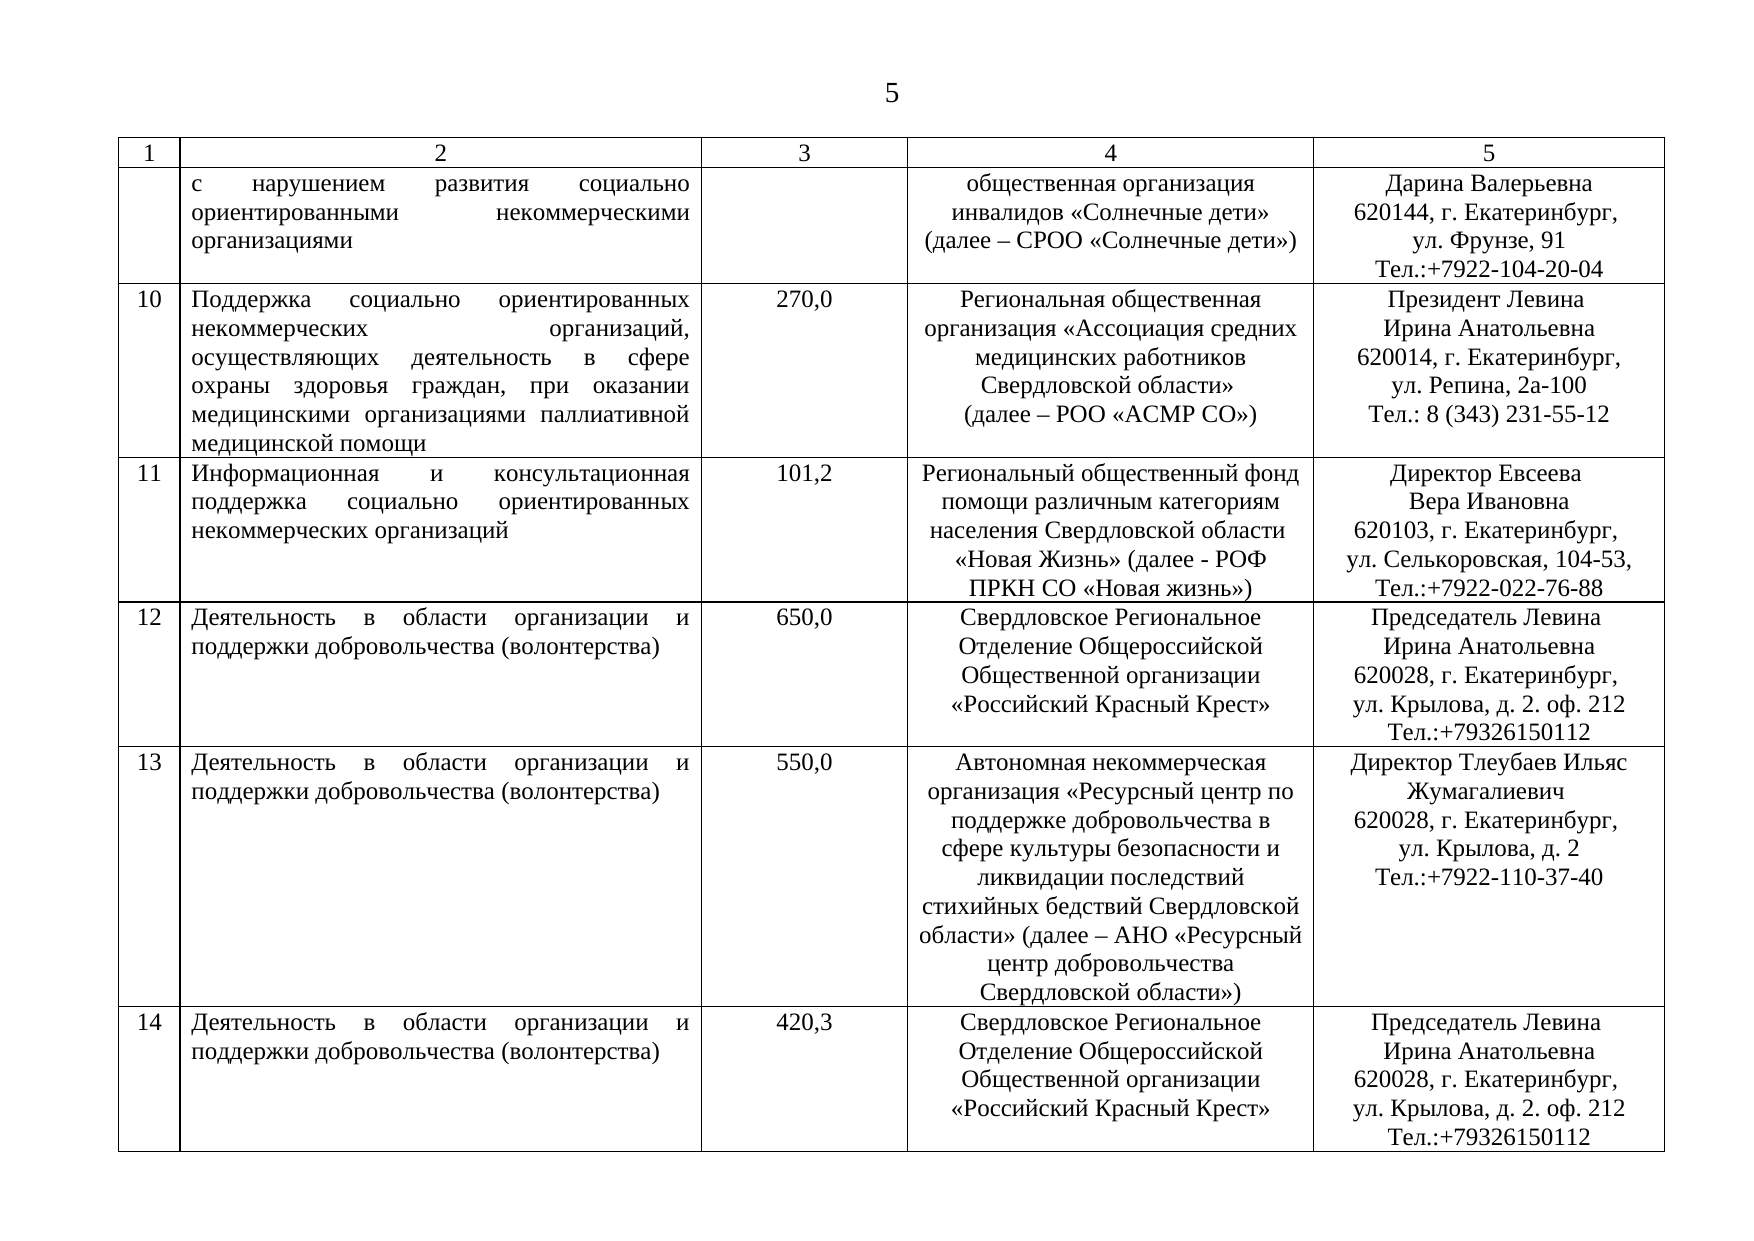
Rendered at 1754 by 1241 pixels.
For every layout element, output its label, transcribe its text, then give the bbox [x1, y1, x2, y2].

table_cell Региональная общественная организация «Ассоциация средних медицинских работников Свердловской области» (далее – РОО «АСМР СО») [908, 284, 1313, 457]
table_cell 12 [119, 603, 179, 746]
table_cell 11 [119, 458, 179, 601]
table_cell 13 [119, 747, 179, 1006]
table_cell 14 [119, 1007, 179, 1151]
table_cell Дарина Валерьевна 620144, г. Екатеринбург, ул. Фрунзе, 91 Тел.:+7922-104-20-04 [1314, 168, 1664, 283]
table_cell Свердловское Региональное Отделение Общероссийской Общественной организации «Российский Красный Крест» [908, 1007, 1313, 1151]
table_cell с нарушением развития социально ориентированными некоммерческими организациями [181, 168, 701, 283]
table_cell 650,0 [702, 603, 907, 746]
table_cell Директор Евсеева Вера Ивановна 620103, г. Екатеринбург, ул. Селькоровская, 104-53, Тел.:+7922-022-76-88 [1314, 458, 1664, 601]
table_cell 420,3 [702, 1007, 907, 1151]
table_cell 10 [119, 284, 179, 457]
table_cell 101,2 [702, 458, 907, 601]
table_cell Председатель Левина Ирина Анатольевна 620028, г. Екатеринбург, ул. Крылова, д. 2. оф. 212 Тел.:+79326150112 [1314, 1007, 1664, 1151]
table_cell Деятельность в области организации и поддержки добровольчества (волонтерства) [181, 1007, 701, 1151]
table_header 2 [181, 138, 701, 167]
table_cell Свердловское Региональное Отделение Общероссийской Общественной организации «Российский Красный Крест» [908, 603, 1313, 746]
table_cell Директор Тлеубаев Ильяс Жумагалиевич 620028, г. Екатеринбург, ул. Крылова, д. 2 Тел.:+7922-110-37-40 [1314, 747, 1664, 1006]
table_header 4 [908, 138, 1313, 167]
table_cell Деятельность в области организации и поддержки добровольчества (волонтерства) [181, 747, 701, 1006]
table_cell Региональный общественный фонд помощи различным категориям населения Свердловской области «Новая Жизнь» (далее - РОФ ПРКН СО «Новая жизнь») [908, 458, 1313, 601]
table_cell Деятельность в области организации и поддержки добровольчества (волонтерства) [181, 603, 701, 746]
table_header 5 [1314, 138, 1664, 167]
table_cell [119, 168, 179, 283]
table_cell [702, 168, 907, 283]
table_cell Президент Левина Ирина Анатольевна 620014, г. Екатеринбург, ул. Репина, 2а-100 Тел.: 8 (343) 231-55-12 [1314, 284, 1664, 457]
table_cell общественная организация инвалидов «Солнечные дети» (далее – СРОО «Солнечные дети») [908, 168, 1313, 283]
table_cell Информационная и консультационная поддержка социально ориентированных некоммерческих организаций [181, 458, 701, 601]
table_header 3 [702, 138, 907, 167]
table_cell Автономная некоммерческая организация «Ресурсный центр по поддержке добровольчества в сфере культуры безопасности и ликвидации последствий стихийных бедствий Свердловской области» (далее – АНО «Ресурсный центр добровольчества Свердловской области») [908, 747, 1313, 1006]
table_cell Председатель Левина Ирина Анатольевна 620028, г. Екатеринбург, ул. Крылова, д. 2. оф. 212 Тел.:+79326150112 [1314, 603, 1664, 746]
table_cell Поддержка социально ориентированных некоммерческих организаций, осуществляющих деятельность в сфере охраны здоровья граждан, при оказании медицинскими организациями паллиативной медицинской помощи [181, 284, 701, 457]
table_header 1 [119, 138, 179, 167]
table_cell 270,0 [702, 284, 907, 457]
table_cell 550,0 [702, 747, 907, 1006]
